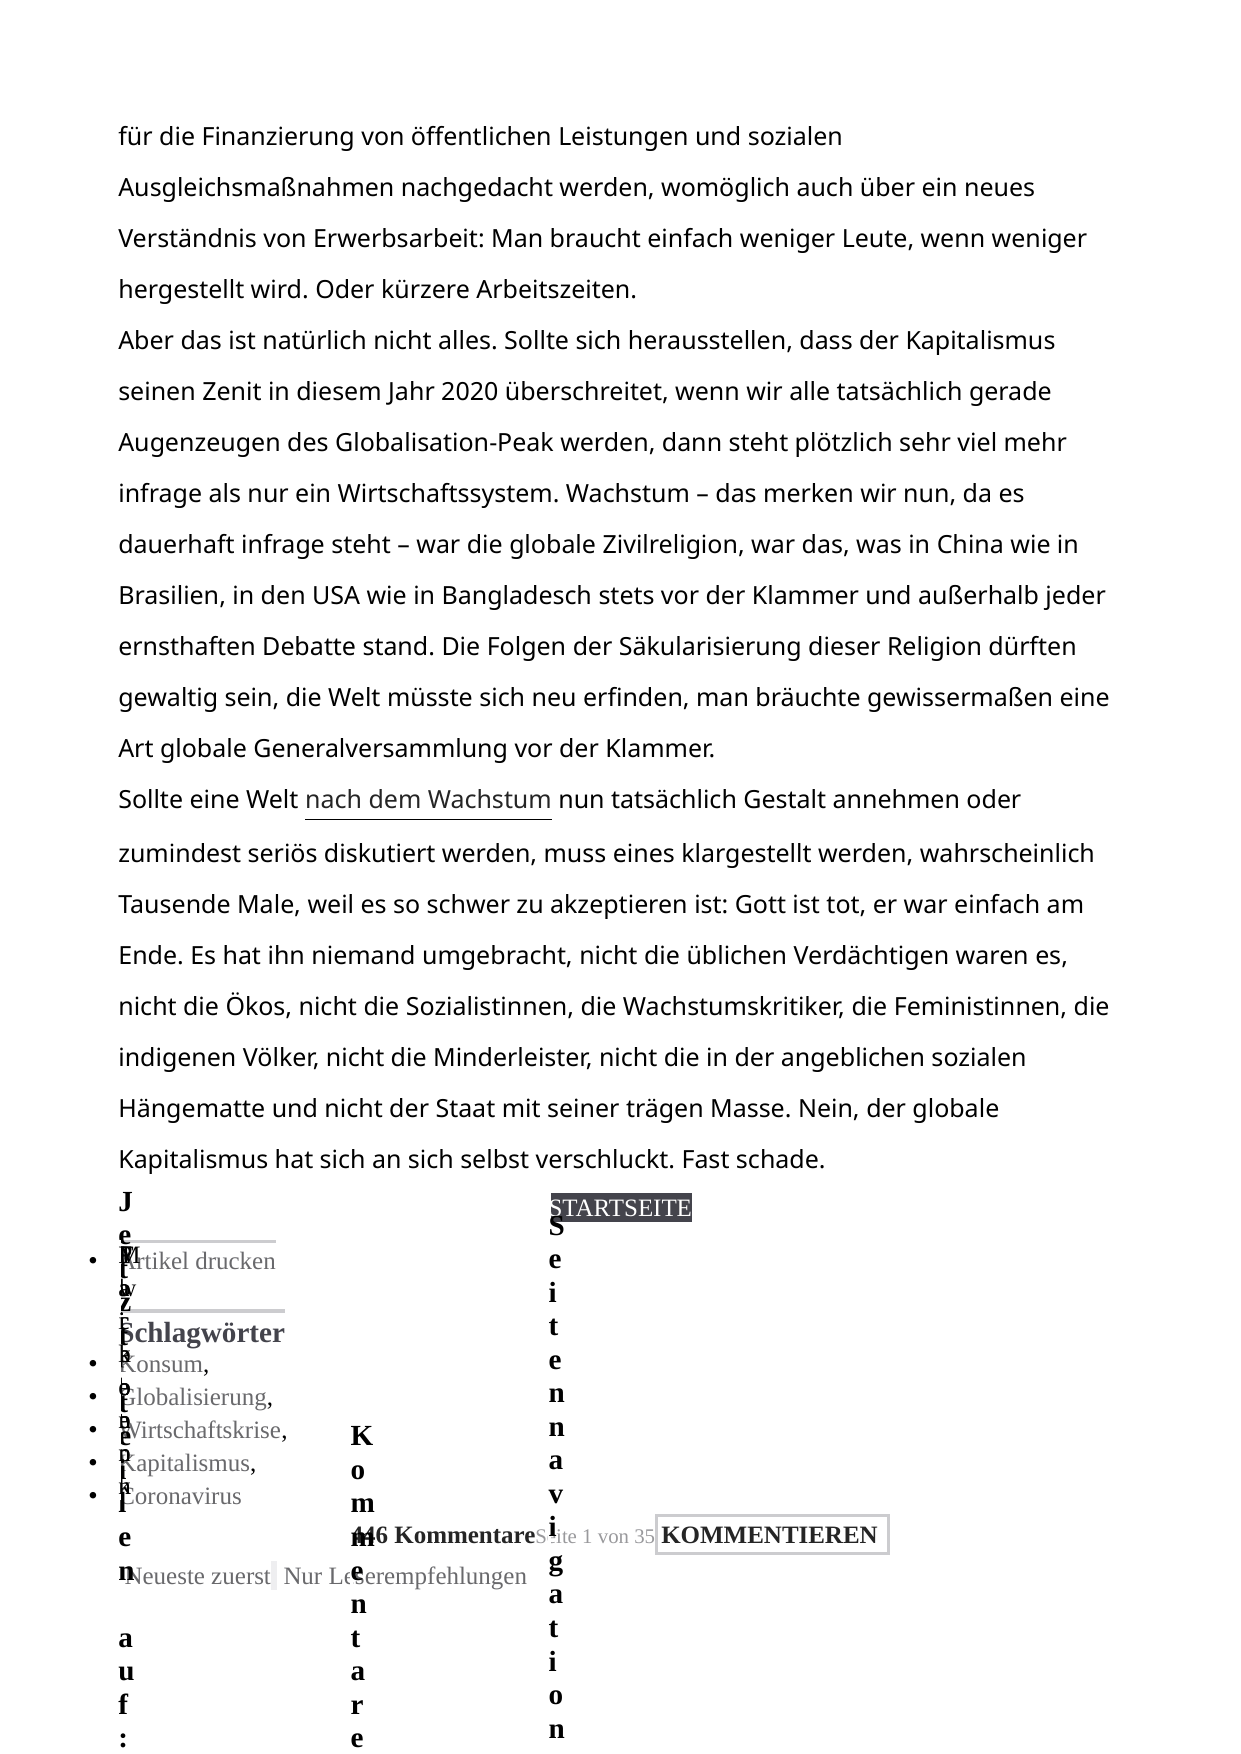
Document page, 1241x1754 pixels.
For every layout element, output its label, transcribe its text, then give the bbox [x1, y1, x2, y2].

list Coronavirus [551, 1481, 1122, 1510]
list Konsum [205, 1349, 548, 1378]
list Kapitalismus [353, 1448, 548, 1477]
text Neueste zuerst Nur Leserempfehlungen [121, 1561, 350, 1590]
text Sollte eine Welt nach dem Wachstum nun tatsächlich Gestalt annehmen oder zumindest seriös diskutiert werden, muss eines klargestellt werden, wahrscheinlich Tausende Male, weil es so schwer zu akzeptieren ist: Gott ist tot, er war einfach am Ende. Es hat ihn niemand umgebracht, nicht die üblichen Verdächtigen waren es, nicht die Ökos, nicht die Sozialistinnen, die Wachstumskritiker, die Feministinnen, die indigenen Völker, nicht die Minderleister, nicht die in der angeblichen sozialen Hängematte und nicht der Staat mit seiner trägen Masse. Nein, der globale Kapitalismus hat sich an sich selbst verschluckt. Fast schade. [118, 782, 1122, 1176]
text STARTSEITE [121, 1193, 1122, 1222]
list Konsum [121, 1349, 203, 1378]
list Wirtschaftskrise [283, 1415, 350, 1444]
text Neueste zuerst Nur Leserempfehlungen [551, 1561, 1122, 1590]
text 446 KommentareSeite 1 von 35KOMMENTIEREN [551, 1514, 655, 1555]
list Konsum [551, 1349, 1122, 1378]
list Wirtschaftskrise [122, 1415, 281, 1444]
list Coronavirus [122, 1481, 350, 1510]
list Globalisierung [551, 1382, 1122, 1411]
text 446 KommentareSeite 1 von 35KOMMENTIEREN [658, 1517, 887, 1552]
list Kapitalismus [252, 1448, 350, 1477]
text für die Finanzierung von öffentlichen Leistungen und sozialen Ausgleichsmaßnahmen nachgedacht werden, womöglich auch über ein neues Verständnis von Erwerbsarbeit: Man braucht einfach weniger Leute, wenn weniger hergestellt wird. Oder kürzere Arbeitszeiten. [118, 118, 1122, 305]
list Artikel drucken [121, 1240, 548, 1274]
text 446 KommentareSeite 1 von 35KOMMENTIEREN [121, 1514, 350, 1555]
list Wirtschaftskrise [551, 1415, 1122, 1444]
list Globalisierung [122, 1382, 267, 1411]
list Wirtschaftskrise [353, 1415, 548, 1444]
list Kapitalismus [551, 1448, 1122, 1477]
list Artikel drucken [551, 1240, 1122, 1274]
text Aber das ist natürlich nicht alles. Sollte sich herausstellen, dass der Kapitalismus seinen Zenit in diesem Jahr 2020 überschreitet, wenn wir alle tatsächlich gerade Augenzeugen des Globalisation-Peak werden, dann steht plötzlich sehr viel mehr infrage als nur ein Wirtschaftssystem. Wachstum – das merken wir nun, da es dauerhaft infrage steht – war die globale Zivilreligion, war das, was in China wie in Brasilien, in den USA wie in Bangladesch stets vor der Klammer und außerhalb jeder ernsthaften Debatte stand. Die Folgen der Säkularisierung dieser Religion dürften gewaltig sein, die Welt müsste sich neu erfinden, man bräuchte gewissermaßen eine Art globale Generalversammlung vor der Klammer. [118, 322, 1122, 765]
list Globalisierung [269, 1382, 548, 1411]
subtitle Schlagwörter [551, 1309, 1122, 1349]
text 446 KommentareSeite 1 von 35KOMMENTIEREN [353, 1514, 548, 1555]
list Coronavirus [353, 1481, 548, 1510]
list Kapitalismus [121, 1448, 250, 1477]
subtitle Schlagwörter [121, 1309, 548, 1349]
text Neueste zuerst Nur Leserempfehlungen [353, 1561, 548, 1590]
text 446 KommentareSeite 1 von 35KOMMENTIEREN [890, 1514, 1122, 1555]
